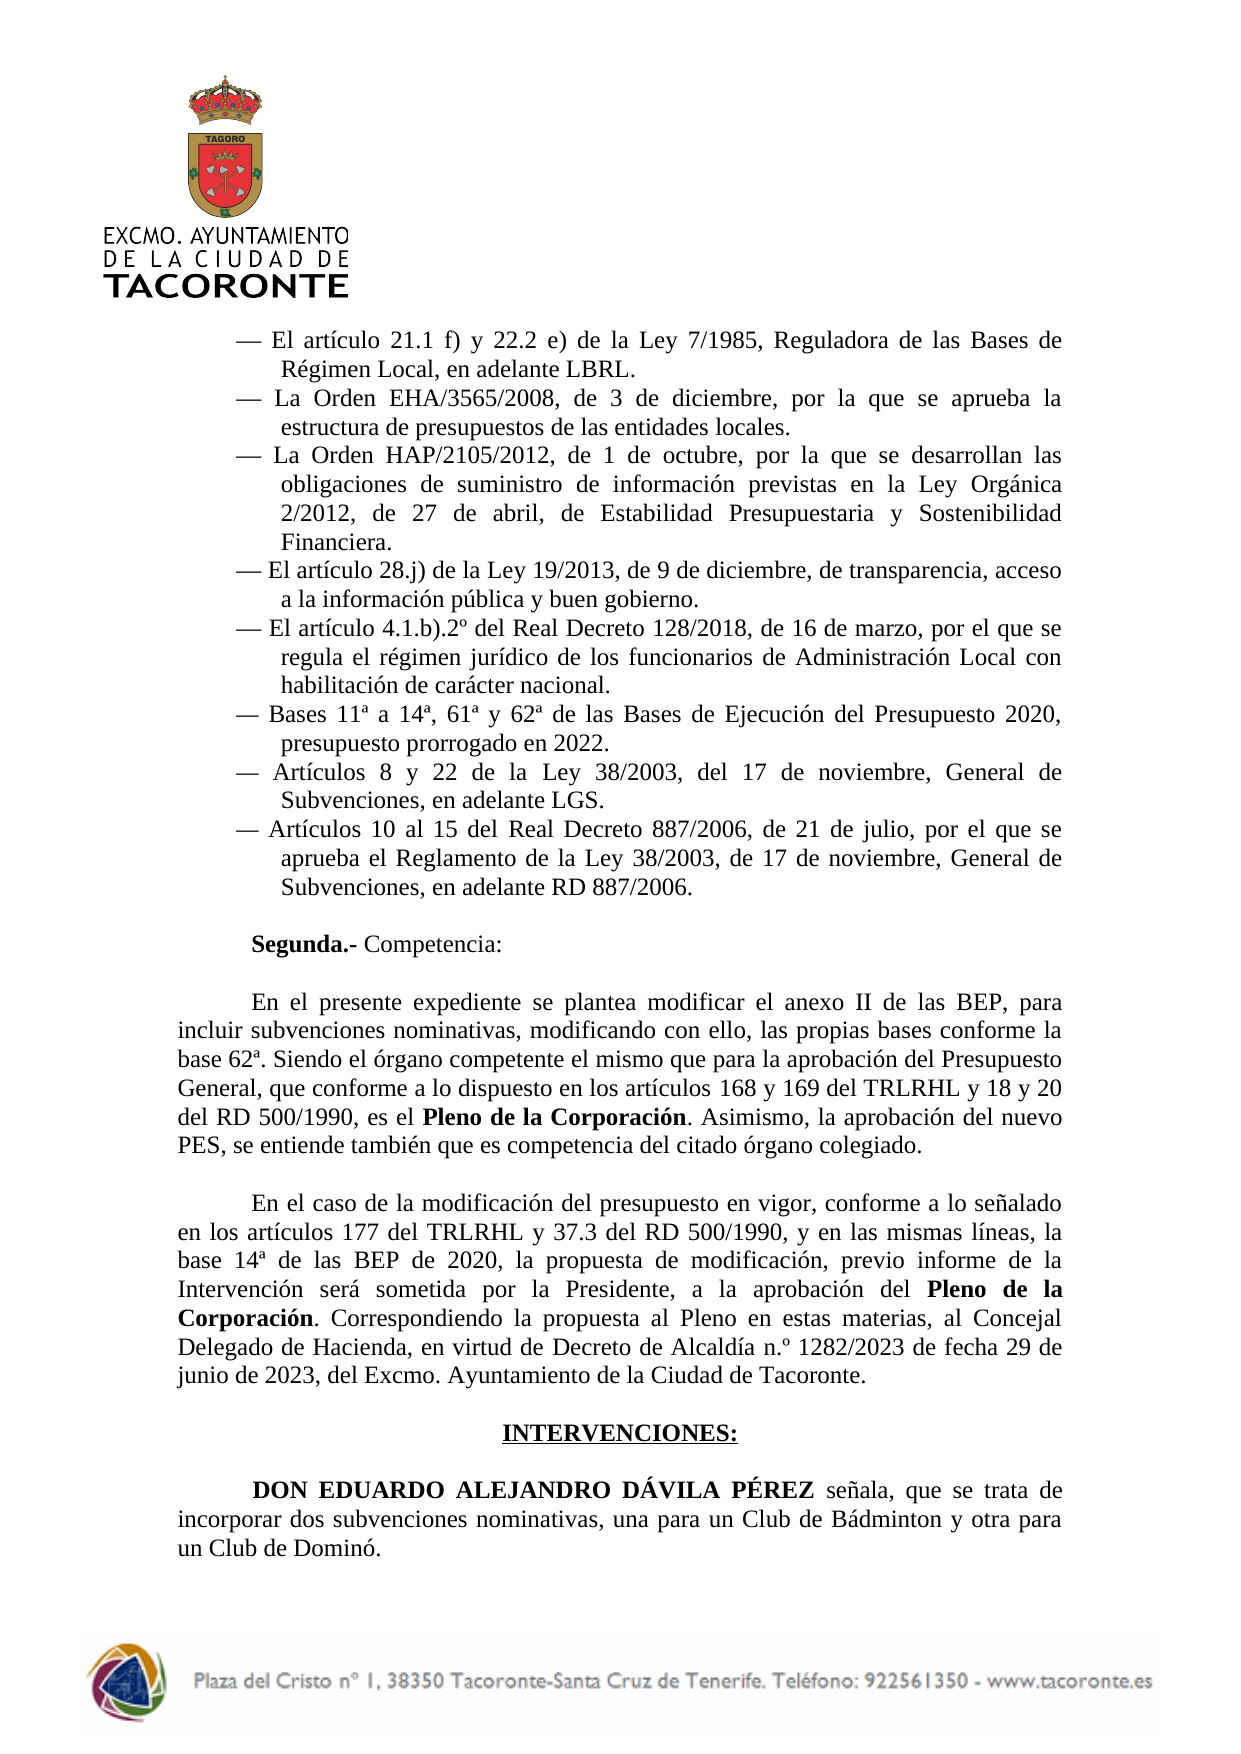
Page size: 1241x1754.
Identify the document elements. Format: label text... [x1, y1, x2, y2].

text — Artículos 10 al 15 del Real Decreto 887/2006, de 21 de julio, por el que se aprueba el Reglamento de la Ley 38/2003, de 17 de noviembre, General de Subvenciones, en adelante RD 887/2006. [236, 814, 1063, 900]
text En el caso de la modificación del presupuesto en vigor, conforme a lo señalado en los artículos 177 del TRLRHL y 37.3 del RD 500/1990, y en las mismas líneas, la base 14ª de las BEP de 2020, la propuesta de modificación, previo informe de la Intervención será sometida por la Presidente, a la aprobación del Pleno de la Corporación. Correspondiendo la propuesta al Pleno en estas materias, al Concejal Delegado de Hacienda, en virtud de Decreto de Alcaldía n.º 1282/2023 de fecha 29 de junio de 2023, del Excmo. Ayuntamiento de la Ciudad de Tacoronte. [177, 1188, 1063, 1389]
picture [80, 1630, 1163, 1737]
text — El artículo 28.j) de la Ley 19/2013, de 9 de diciembre, de transparencia, acceso a la información pública y buen gobierno. [236, 555, 1063, 613]
text DON EDUARDO ALEJANDRO DÁVILA PÉREZ señala, que se trata de incorporar dos subvenciones nominativas, una para un Club de Bádminton y otra para un Club de Dominó. [177, 1475, 1063, 1562]
text — Artículos 8 y 22 de la Ley 38/2003, del 17 de noviembre, General de Subvenciones, en adelante LGS. [236, 757, 1063, 814]
text — La Orden EHA/3565/2008, de 3 de diciembre, por la que se aprueba la estructura de presupuestos de las entidades locales. [236, 383, 1063, 440]
picture [103, 75, 348, 298]
text — La Orden HAP/2105/2012, de 1 de octubre, por la que se desarrollan las obligaciones de suministro de información previstas en la Ley Orgánica 2/2012, de 27 de abril, de Estabilidad Presupuestaria y Sostenibilidad Financiera. [236, 440, 1063, 555]
text INTERVENCIONES: [177, 1418, 1063, 1447]
text En el presente expediente se plantea modificar el anexo II de las BEP, para incluir subvenciones nominativas, modificando con ello, las propias bases conforme la base 62ª. Siendo el órgano competente el mismo que para la aprobación del Presupuesto General, que conforme a lo dispuesto en los artículos 168 y 169 del TRLRHL y 18 y 20 del RD 500/1990, es el Pleno de la Corporación. Asimismo, la aprobación del nuevo PES, se entiende también que es competencia del citado órgano colegiado. [177, 987, 1063, 1159]
text — El artículo 4.1.b).2º del Real Decreto 128/2018, de 16 de marzo, por el que se regula el régimen jurídico de los funcionarios de Administración Local con habilitación de carácter nacional. [236, 613, 1063, 699]
text — El artículo 21.1 f) y 22.2 e) de la Ley 7/1985, Reguladora de las Bases de Régimen Local, en adelante LBRL. [236, 325, 1063, 383]
text — Bases 11ª a 14ª, 61ª y 62ª de las Bases de Ejecución del Presupuesto 2020, presupuesto prorrogado en 2022. [236, 699, 1063, 757]
text Segunda.- Competencia: [177, 929, 1063, 958]
